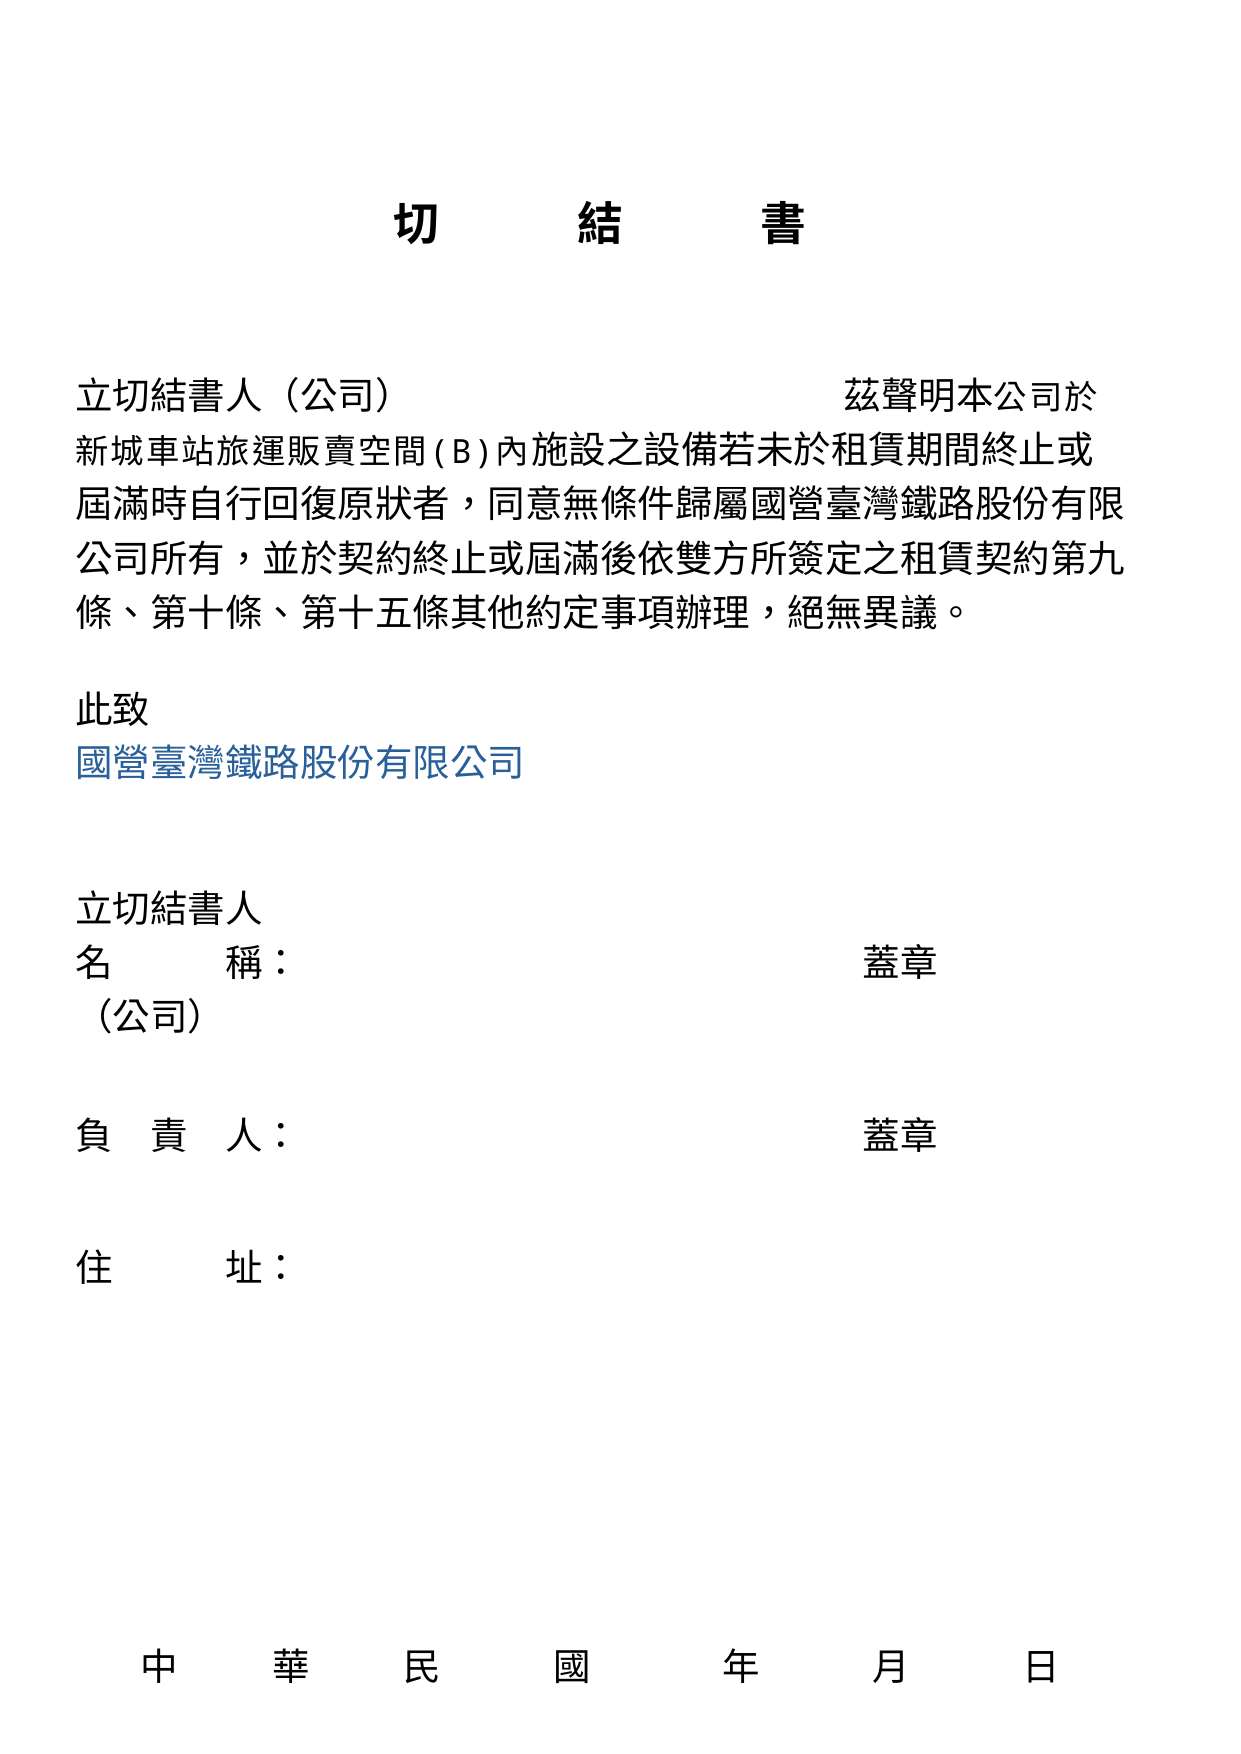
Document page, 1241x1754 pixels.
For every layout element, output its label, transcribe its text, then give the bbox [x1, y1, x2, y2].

text 住 址： [75, 1239, 1125, 1292]
text 立切結書人（公司） 茲聲明本公司於新城車站旅運販賣空間(B)內施設之設備若未於租賃期間終止或屆滿時自行回復原狀者，同意無條件歸屬國營臺灣鐵路股份有限公司所有，並於契約終止或屆滿後依雙方所簽定之租賃契約第九條、第十條、第十五條其他約定事項辦理，絕無異議。 [75, 366, 1125, 637]
text 立切結書人 [75, 879, 1125, 933]
text 切 結 書 [75, 188, 1125, 254]
text 此致 [75, 685, 1125, 733]
text 中 華 民 國 年 月 日 [75, 1637, 1125, 1691]
text （公司） [75, 987, 1125, 1041]
text 名 稱： 蓋章 [75, 933, 1125, 987]
text 負 責 人： 蓋章 [75, 1106, 1125, 1160]
text 國營臺灣鐵路股份有限公司 [75, 733, 1125, 787]
